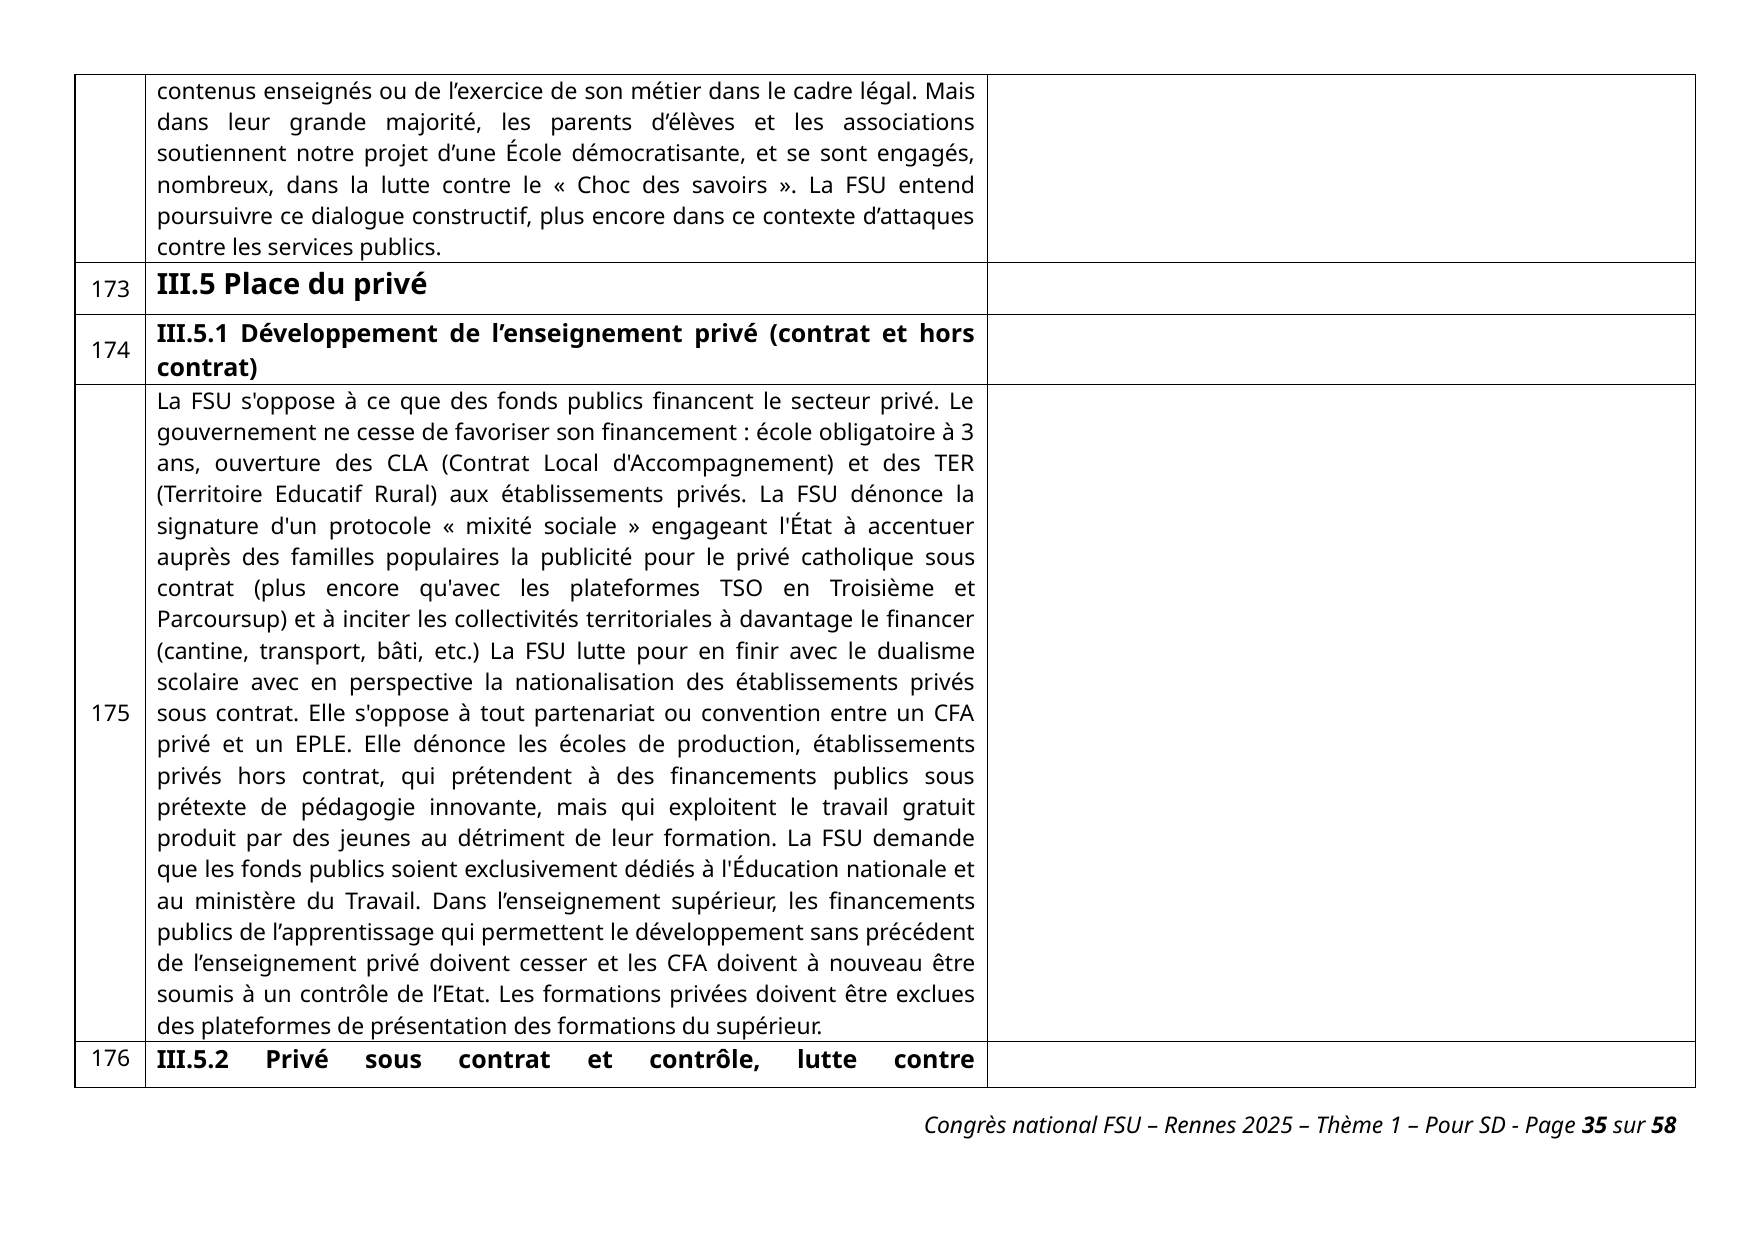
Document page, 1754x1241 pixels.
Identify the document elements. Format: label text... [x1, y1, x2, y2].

table_cell [988, 315, 1695, 383]
table_cell 174 [76, 315, 145, 383]
table_cell [76, 75, 145, 262]
table_cell 173 [76, 263, 145, 314]
table_cell III.5.1 Développement de l’enseignement privé (contrat et hors contrat) [146, 315, 987, 383]
table_cell La FSU s'oppose à ce que des fonds publics financent le secteur privé. Le gouvernement ne cesse de favoriser son financement : école obligatoire à 3 ans, ouverture des CLA (Contrat Local d'Accompagnement) et des TER (Territoire Educatif Rural) aux établissements privés. La FSU dénonce la signature d'un protocole « mixité sociale » engageant l'État à accentuer auprès des familles populaires la publicité pour le privé catholique sous contrat (plus encore qu'avec les plateformes TSO en Troisième et Parcoursup) et à inciter les collectivités territoriales à davantage le financer (cantine, transport, bâti, etc.) La FSU lutte pour en finir avec le dualisme scolaire avec en perspective la nationalisation des établissements privés sous contrat. Elle s'oppose à tout partenariat ou convention entre un CFA privé et un EPLE. Elle dénonce les écoles de production, établissements privés hors contrat, qui prétendent à des financements publics sous prétexte de pédagogie innovante, mais qui exploitent le travail gratuit produit par des jeunes au détriment de leur formation. La FSU demande que les fonds publics soient exclusivement dédiés à l'Éducation nationale et au ministère du Travail. Dans l’enseignement supérieur, les financements publics de l’apprentissage qui permettent le développement sans précédent de l’enseignement privé doivent cesser et les CFA doivent à nouveau être soumis à un contrôle de l’Etat. Les formations privées doivent être exclues des plateformes de présentation des formations du supérieur. [146, 385, 987, 1041]
table_cell III.5 Place du privé [146, 263, 987, 314]
table_cell 176 [76, 1042, 145, 1087]
table_cell [988, 1042, 1695, 1087]
table_cell [988, 75, 1695, 262]
table_cell [988, 385, 1695, 1041]
table_cell contenus enseignés ou de l’exercice de son métier dans le cadre légal. Mais dans leur grande majorité, les parents d’élèves et les associations soutiennent notre projet d’une École démocratisante, et se sont engagés, nombreux, dans la lutte contre le « Choc des savoirs ». La FSU entend poursuivre ce dialogue constructif, plus encore dans ce contexte d’attaques contre les services publics. [146, 75, 987, 262]
table_cell 175 [76, 385, 145, 1041]
table_cell III.5.2 Privé sous contrat et contrôle, lutte contre [146, 1042, 987, 1087]
table_cell [988, 263, 1695, 314]
